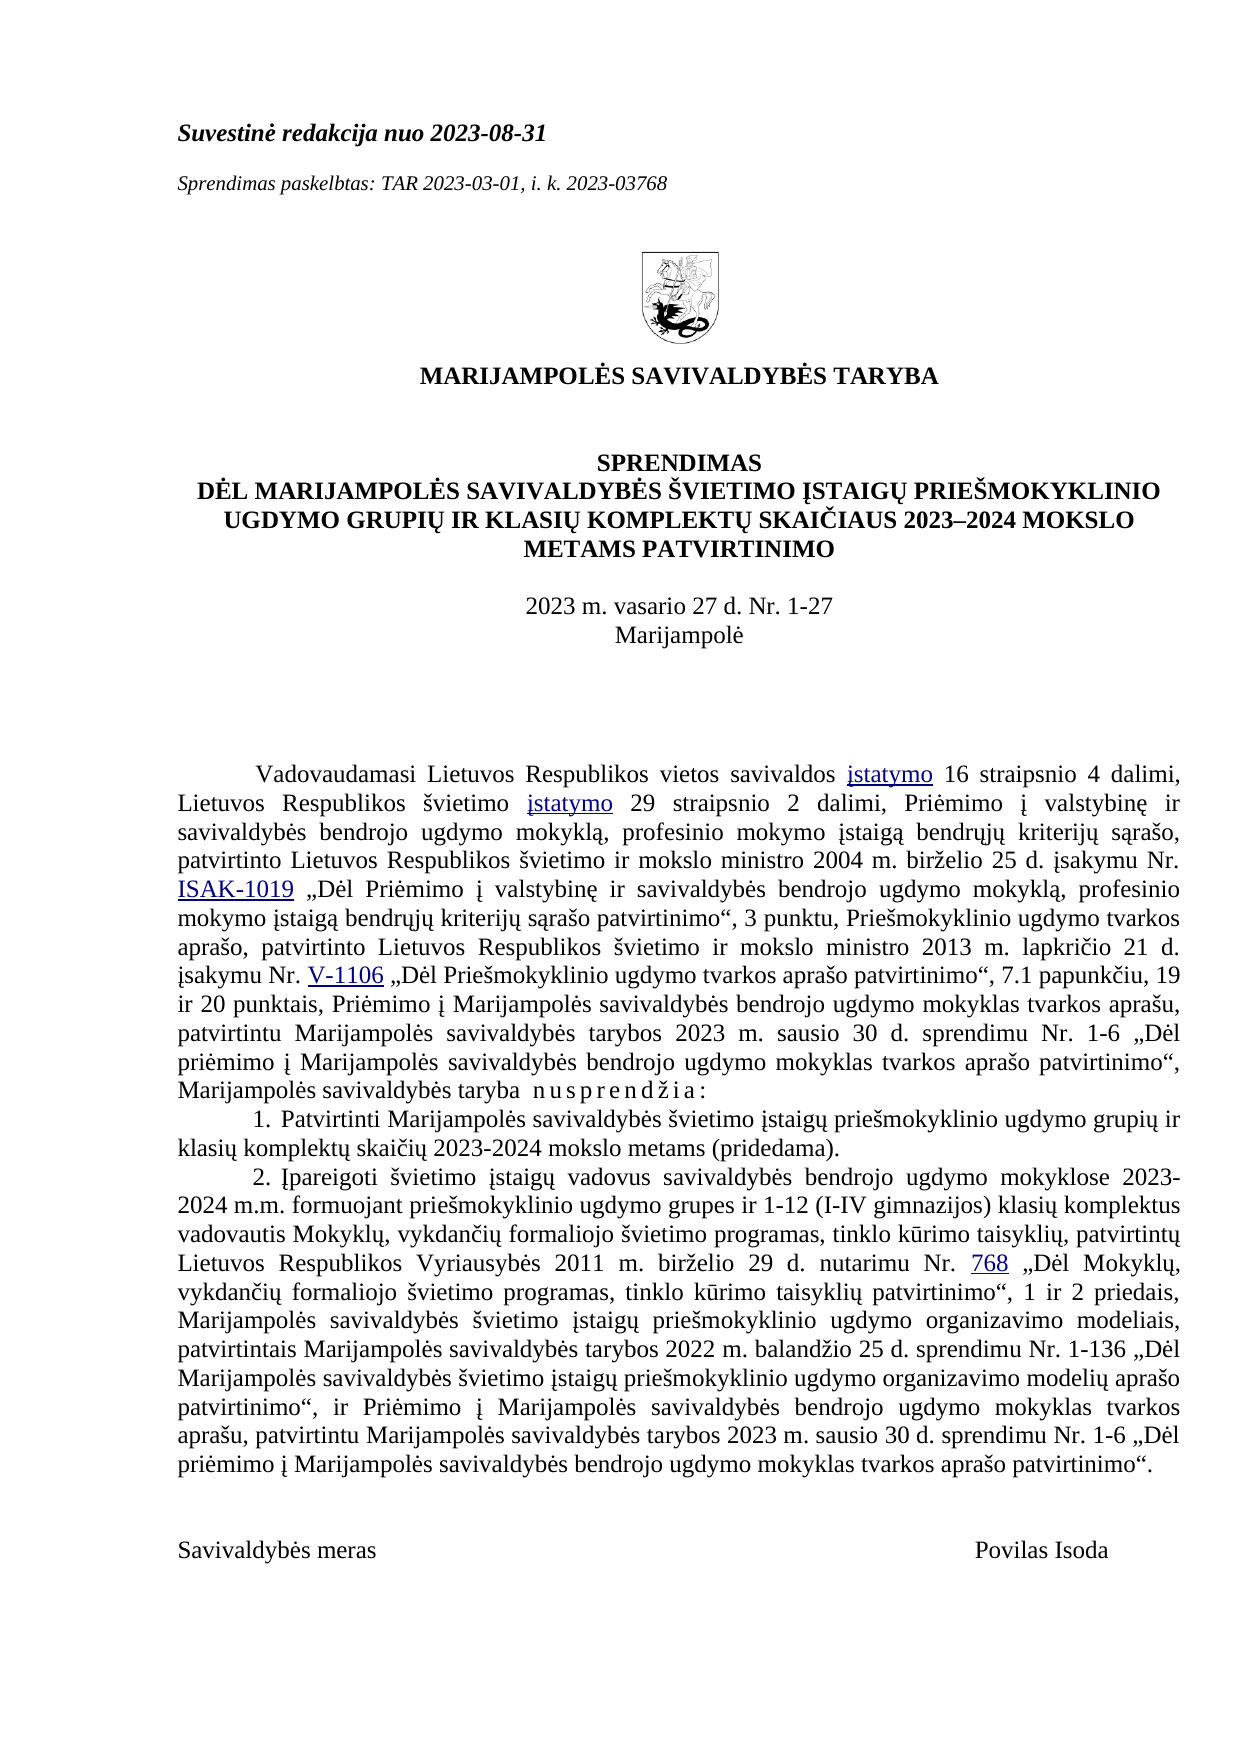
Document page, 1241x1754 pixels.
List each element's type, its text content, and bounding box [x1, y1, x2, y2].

text MARIJAMPOLĖS SAVIVALDYBĖS TARYBA [177, 361, 1181, 390]
text Savivaldybės meras Povilas Isoda [177, 1535, 1181, 1564]
text 2023 m. vasario 27 d. Nr. 1-27 [177, 591, 1181, 620]
text 1. Patvirtinti Marijampolės savivaldybės švietimo įstaigų priešmokyklinio ugdymo grupių ir klasių komplektų skaičių 2023-2024 mokslo metams (pridedama). [177, 1104, 1181, 1162]
text Suvestinė redakcija nuo 2023-08-31 [177, 118, 1181, 147]
text Vadovaudamasi Lietuvos Respublikos vietos savivaldos įstatymo 16 straipsnio 4 dalimi, Lietuvos Respublikos švietimo įstatymo 29 straipsnio 2 dalimi, Priėmimo į valstybinę ir savivaldybės bendrojo ugdymo mokyklą, profesinio mokymo įstaigą bendrųjų kriterijų sąrašo, patvirtinto Lietuvos Respublikos švietimo ir mokslo ministro 2004 m. birželio 25 d. įsakymu Nr. ISAK-1019 „Dėl Priėmimo į valstybinę ir savivaldybės bendrojo ugdymo mokyklą, profesinio mokymo įstaigą bendrųjų kriterijų sąrašo patvirtinimo“, 3 punktu, Priešmokyklinio ugdymo tvarkos aprašo, patvirtinto Lietuvos Respublikos švietimo ir mokslo ministro 2013 m. lapkričio 21 d. įsakymu Nr. V-1106 „Dėl Priešmokyklinio ugdymo tvarkos aprašo patvirtinimo“, 7.1 papunkčiu, 19 ir 20 punktais, Priėmimo į Marijampolės savivaldybės bendrojo ugdymo mokyklas tvarkos aprašu, patvirtintu Marijampolės savivaldybės tarybos 2023 m. sausio 30 d. sprendimu Nr. 1-6 „Dėl priėmimo į Marijampolės savivaldybės bendrojo ugdymo mokyklas tvarkos aprašo patvirtinimo“, Marijampolės savivaldybės taryba nusprendžia: [177, 759, 1181, 1104]
text Sprendimas paskelbtas: TAR 2023-03-01, i. k. 2023-03768 [177, 171, 1181, 195]
text DĖL MARIJAMPOLĖS SAVIVALDYBĖS ŠVIETIMO ĮSTAIGŲ PRIEŠMOKYKLINIO UGDYMO GRUPIŲ IR KLASIŲ KOMPLEKTŲ SKAIČIAUS 2023–2024 MOKSLO METAMS PATVIRTINIMO [177, 476, 1181, 563]
text SPRENDIMAS [177, 448, 1181, 476]
text Marijampolė [177, 620, 1181, 649]
text 2. Įpareigoti švietimo įstaigų vadovus savivaldybės bendrojo ugdymo mokyklose 2023-2024 m.m. formuojant priešmokyklinio ugdymo grupes ir 1-12 (I-IV gimnazijos) klasių komplektus vadovautis Mokyklų, vykdančių formaliojo švietimo programas, tinklo kūrimo taisyklių, patvirtintų Lietuvos Respublikos Vyriausybės 2011 m. birželio 29 d. nutarimu Nr. 768 „Dėl Mokyklų, vykdančių formaliojo švietimo programas, tinklo kūrimo taisyklių patvirtinimo“, 1 ir 2 priedais, Marijampolės savivaldybės švietimo įstaigų priešmokyklinio ugdymo organizavimo modeliais, patvirtintais Marijampolės savivaldybės tarybos 2022 m. balandžio 25 d. sprendimu Nr. 1-136 „Dėl Marijampolės savivaldybės švietimo įstaigų priešmokyklinio ugdymo organizavimo modelių aprašo patvirtinimo“, ir Priėmimo į Marijampolės savivaldybės bendrojo ugdymo mokyklas tvarkos aprašu, patvirtintu Marijampolės savivaldybės tarybos 2023 m. sausio 30 d. sprendimu Nr. 1-6 „Dėl priėmimo į Marijampolės savivaldybės bendrojo ugdymo mokyklas tvarkos aprašo patvirtinimo“. [177, 1162, 1181, 1478]
